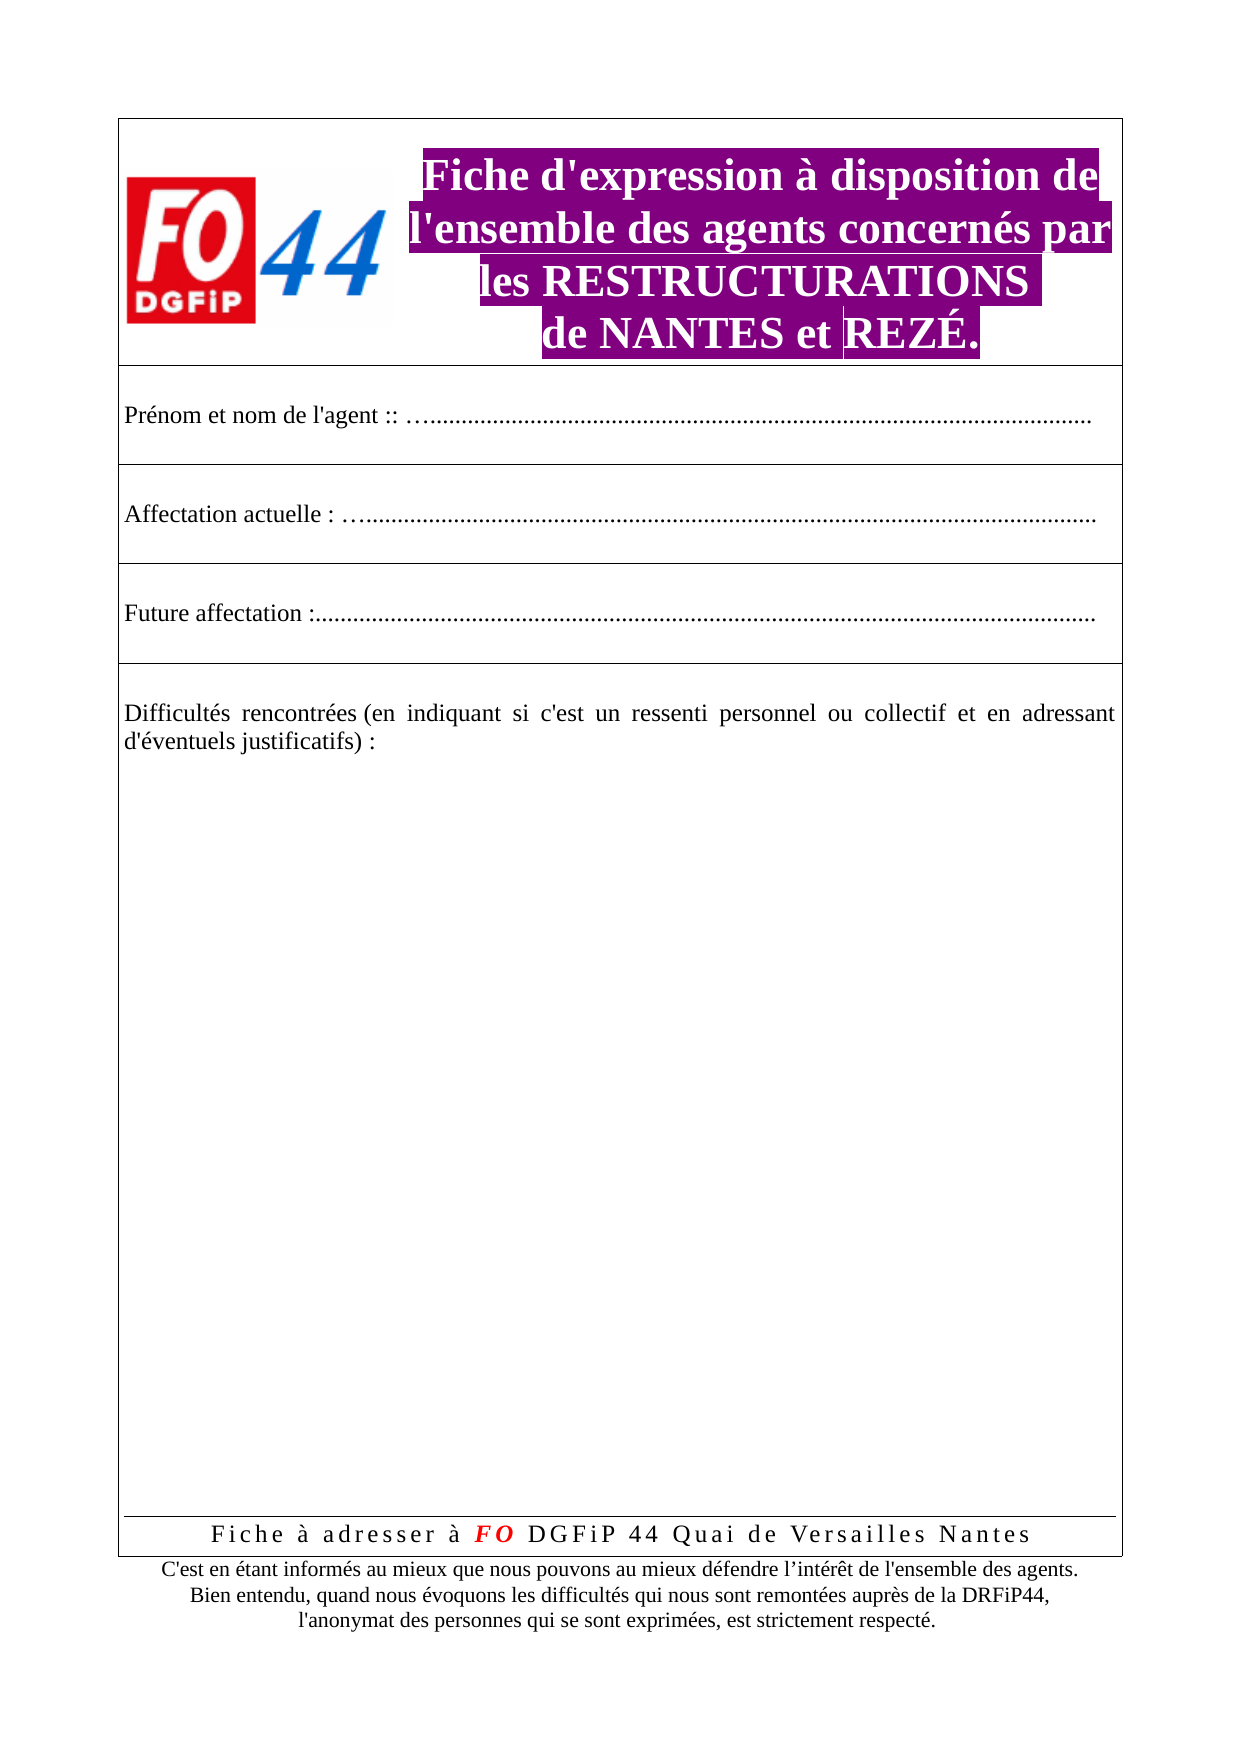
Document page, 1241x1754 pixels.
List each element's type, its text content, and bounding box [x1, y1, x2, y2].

table_header Fiche d'expression à disposition de l'ensemble des agents concernés par les Restructurations de Nantes et Rezé. [119, 119, 1122, 364]
text C'est en étant informés au mieux que nous pouvons au mieux défendre l’intérêt de l'ensemble des agents. Bien entendu, quand nous évoquons les difficultés qui nous sont remontées auprès de la DRFiP44, l'anonymat des personnes qui se sont exprimées, est strictement respecté. [142, 1557, 1098, 1632]
table_cell Difficultés rencontrées (en indiquant si c'est un ressenti personnel ou collectif et en adressant d'éventuels justificatifs) : Fiche à adresser à FO DGFiP 44 Quai de Versailles Nantes [119, 664, 1122, 1556]
table_cell Prénom et nom de l'agent :: ….......................................................................................................... [119, 366, 1122, 464]
table_cell Affectation actuelle : …..................................................................................................................... [119, 465, 1122, 563]
table_cell Future affectation :............................................................................................................................. [119, 564, 1122, 662]
picture [121, 169, 394, 327]
